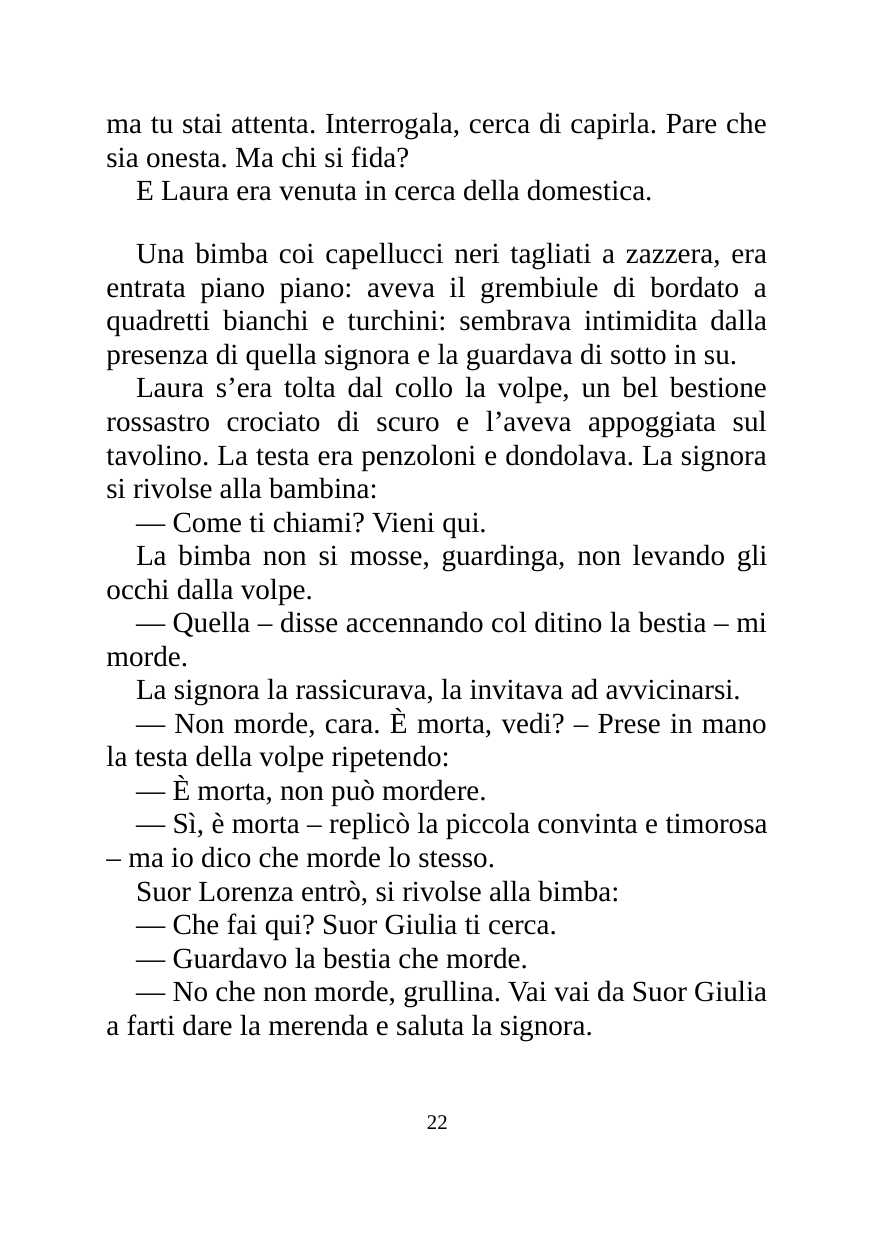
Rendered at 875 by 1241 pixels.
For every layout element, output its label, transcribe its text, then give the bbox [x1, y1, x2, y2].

text ma tu stai attenta. Interrogala, cerca di capirla. Pare che sia onesta. Ma chi si fida? [106, 106, 768, 173]
text Suor Lorenza entrò, si rivolse alla bimba: [106, 874, 768, 907]
text — Quella – disse accennando col ditino la bestia – mi morde. [106, 605, 768, 672]
text E Laura era venuta in cerca della domestica. [106, 173, 768, 207]
text Laura s’era tolta dal collo la volpe, un bel bestione rossastro crociato di scuro e l’aveva appoggiata sul tavolino. La testa era penzoloni e dondolava. La signora si rivolse alla bambina: [106, 371, 768, 505]
text — Non morde, cara. È morta, vedi? – Prese in mano la testa della volpe ripetendo: [106, 706, 768, 773]
text — Come ti chiami? Vieni qui. [106, 505, 768, 538]
text La bimba non si mosse, guardinga, non levando gli occhi dalla volpe. [106, 538, 768, 605]
text — Guardavo la bestia che morde. [106, 941, 768, 974]
text — È morta, non può mordere. [106, 773, 768, 807]
text — Sì, è morta – replicò la piccola convinta e timorosa – ma io dico che morde lo stesso. [106, 807, 768, 874]
text La signora la rassicurava, la invitava ad avvicinarsi. [106, 672, 768, 706]
text — Che fai qui? Suor Giulia ti cerca. [106, 907, 768, 941]
text — No che non morde, grullina. Vai vai da Suor Giulia a farti dare la merenda e saluta la signora. [106, 974, 768, 1041]
text Una bimba coi capellucci neri tagliati a zazzera, era entrata piano piano: aveva il grembiule di bordato a quadretti bianchi e turchini: sembrava intimidita dalla presenza di quella signora e la guardava di sotto in su. [106, 236, 768, 371]
